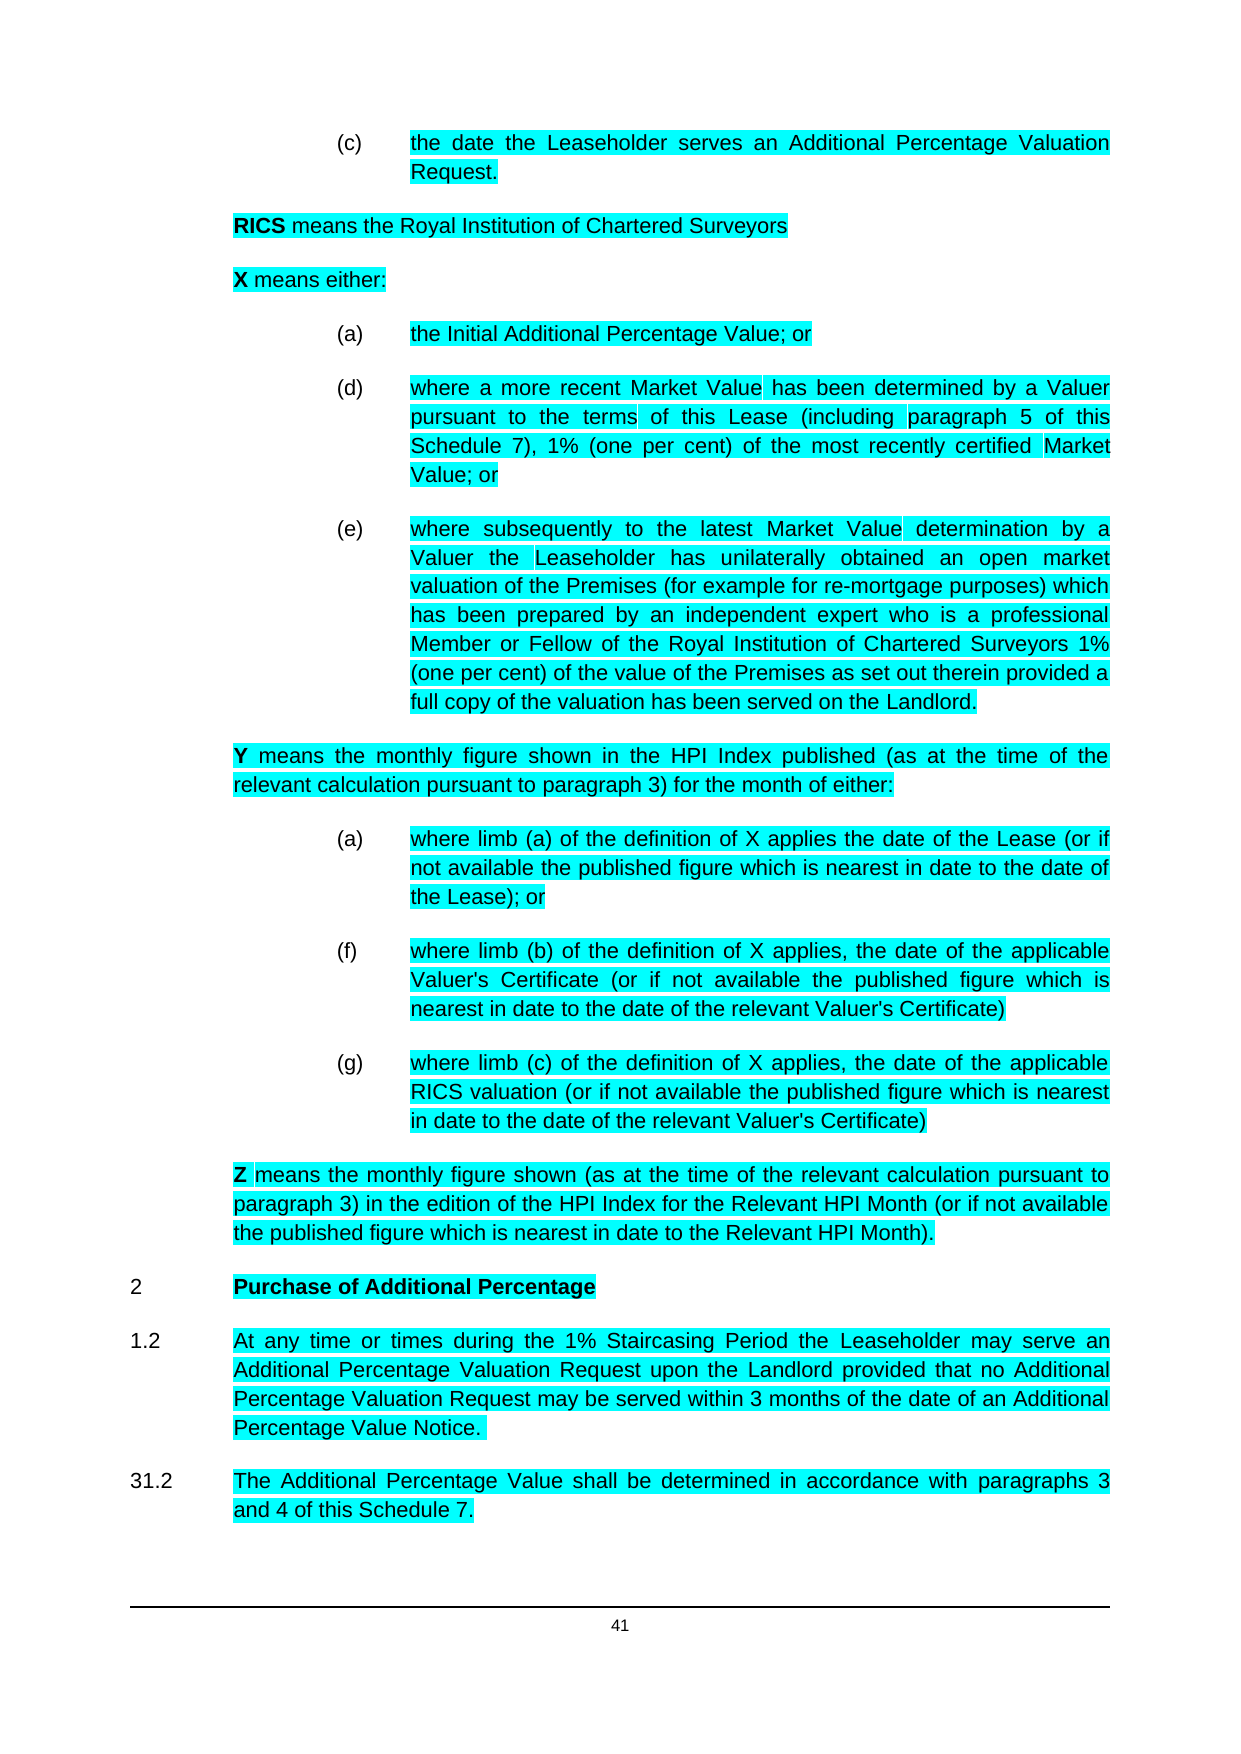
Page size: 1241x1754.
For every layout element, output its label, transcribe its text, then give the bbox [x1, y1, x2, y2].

text Y means the monthly figure shown in the HPI Index published (as at the time of the relevant calculation pursuant to paragraph 3) for the month of either: [233, 743, 1110, 797]
list The Additional Percentage Value shall be determined in accordance with paragraphs 3 and 4 of this Schedule 7. [130, 1468, 1110, 1523]
list At any time or times during the 1% Staircasing Period the Leaseholder may serve an Additional Percentage Valuation Request upon the Landlord provided that no Additional Percentage Valuation Request may be served within 3 months of the date of an Additional Percentage Value Notice. [130, 1328, 1110, 1440]
list where subsequently to the latest Market Value determination by a Valuer the Leaseholder has unilaterally obtained an open market valuation of the Premises (for example for re-mortgage purposes) which has been prepared by an independent expert who is a professional Member or Fellow of the Royal Institution of Chartered Surveyors 1% (one per cent) of the value of the Premises as set out therein provided a full copy of the valuation has been served on the Landlord. [337, 516, 1110, 714]
list where a more recent Market Value has been determined by a Valuer pursuant to the terms of this Lease (including paragraph 5 of this Schedule 7), 1% (one per cent) of the most recently certified Market Value; or [337, 375, 1110, 487]
list Purchase of Additional Percentage [130, 1274, 1110, 1299]
text X means either: [233, 267, 1110, 292]
text Z means the monthly figure shown (as at the time of the relevant calculation pursuant to paragraph 3) in the edition of the HPI Index for the Relevant HPI Month (or if not available the published figure which is nearest in date to the Relevant HPI Month). [233, 1162, 1110, 1245]
list where limb (a) of the definition of X applies the date of the Lease (or if not available the published figure which is nearest in date to the date of the Lease); or [337, 826, 1110, 909]
list where limb (c) of the definition of X applies, the date of the applicable RICS valuation (or if not available the published figure which is nearest in date to the date of the relevant Valuer's Certificate) [337, 1050, 1110, 1133]
list the date the Leaseholder serves an Additional Percentage Valuation Request. [337, 130, 1110, 184]
text RICS means the Royal Institution of Chartered Surveyors [233, 213, 1110, 238]
list where limb (b) of the definition of X applies, the date of the applicable Valuer's Certificate (or if not available the published figure which is nearest in date to the date of the relevant Valuer's Certificate) [337, 938, 1110, 1021]
list the Initial Additional Percentage Value; or [337, 321, 1110, 346]
